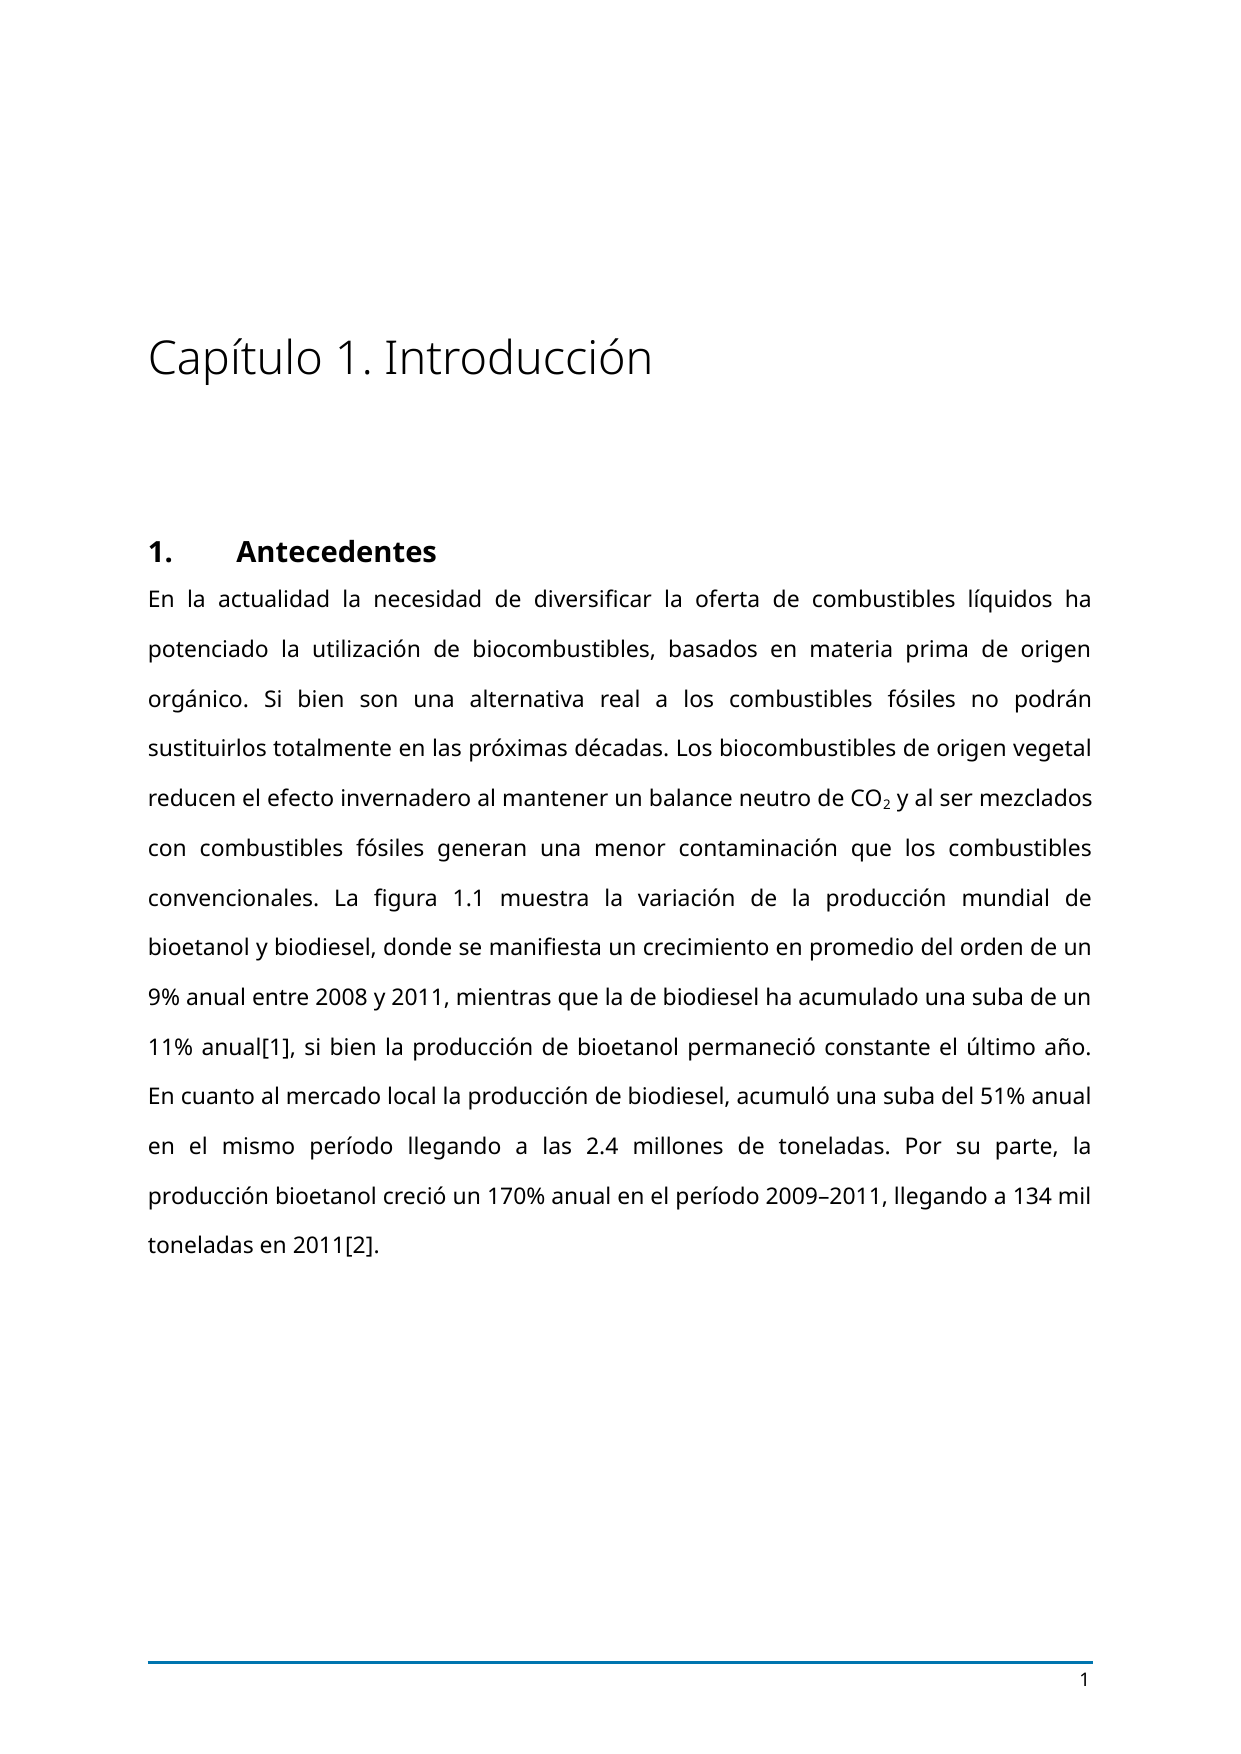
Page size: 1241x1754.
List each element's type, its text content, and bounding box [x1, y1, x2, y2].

text En la actualidad la necesidad de diversificar la oferta de combustibles líquidos ha potenciado la utilización de biocombustibles, basados en materia prima de origen orgánico. Si bien son una alternativa real a los combustibles fósiles no podrán sustituirlos totalmente en las próximas décadas. Los biocombustibles de origen vegetal reducen el efecto invernadero al mantener un balance neutro de CO2 y al ser mezclados con combustibles fósiles generan una menor contaminación que los combustibles convencionales. La figura 1.1 muestra la variación de la producción mundial de bioetanol y biodiesel, donde se manifiesta un crecimiento en promedio del orden de un 9% anual entre 2008 y 2011, mientras que la de biodiesel ha acumulado una suba de un 11% anual[1], si bien la producción de bioetanol permaneció constante el último año. En cuanto al mercado local la producción de biodiesel, acumuló una suba del 51% anual en el mismo período llegando a las 2.4 millones de toneladas. Por su parte, la producción bioetanol creció un 170% anual en el período 2009–2011, llegando a 134 mil toneladas en 2011[2]. [148, 583, 1093, 1261]
subtitle Introducción [148, 325, 1093, 388]
subtitle Antecedentes [148, 531, 1093, 571]
